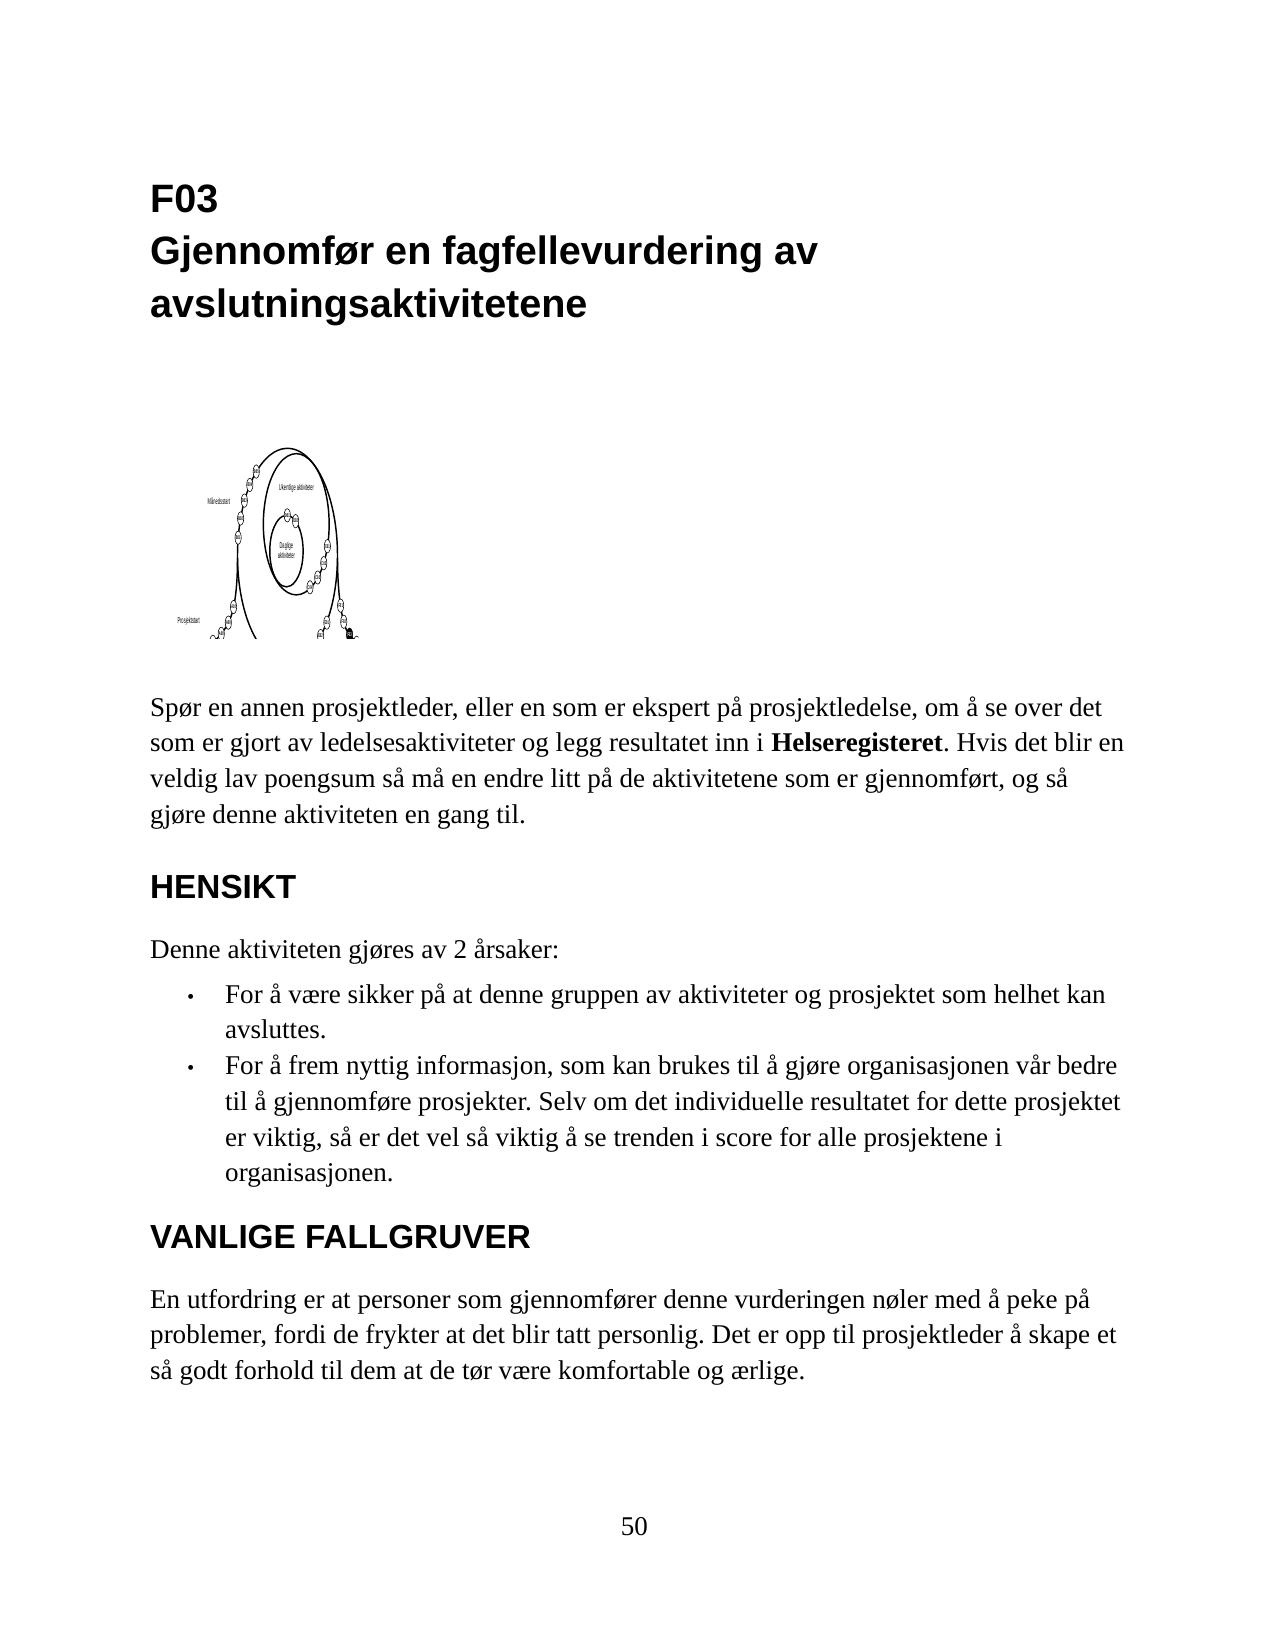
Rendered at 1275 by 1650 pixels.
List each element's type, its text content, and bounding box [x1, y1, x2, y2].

list For å frem nyttig informasjon, som kan brukes til å gjøre organisasjonen vår bedre til å gjennomføre prosjekter. Selv om det individuelle resultatet for dette prosjektet er viktig, så er det vel så viktig å se trenden i score for alle prosjektene i organisasjonen. [187, 1049, 1125, 1188]
text Denne aktiviteten gjøres av 2 årsaker: [150, 933, 1125, 964]
text Spør en annen prosjektleder, eller en som er ekspert på prosjektledelse, om å se over det som er gjort av ledelsesaktiviteter og legg resultatet inn i Helseregisteret. Hvis det blir en veldig lav poengsum så må en endre litt på de aktivitetene som er gjennomført, og så gjøre denne aktiviteten en gang til. [150, 691, 1125, 829]
subtitle F03 Gjennomfør en fagfellevurdering av avslutningsaktivitetene [150, 175, 1125, 325]
list For å være sikker på at denne gruppen av aktiviteter og prosjektet som helhet kan avsluttes. [187, 978, 1125, 1045]
subtitle HENSIKT [150, 868, 1125, 906]
text En utfordring er at personer som gjennomfører denne vurderingen nøler med å peke på problemer, fordi de frykter at det blir tatt personlig. Det er opp til prosjektleder å skape et så godt forhold til dem at de tør være komfortable og ærlige. [150, 1283, 1125, 1386]
subtitle VANLIGE FALLGRUVER [150, 1217, 1125, 1256]
